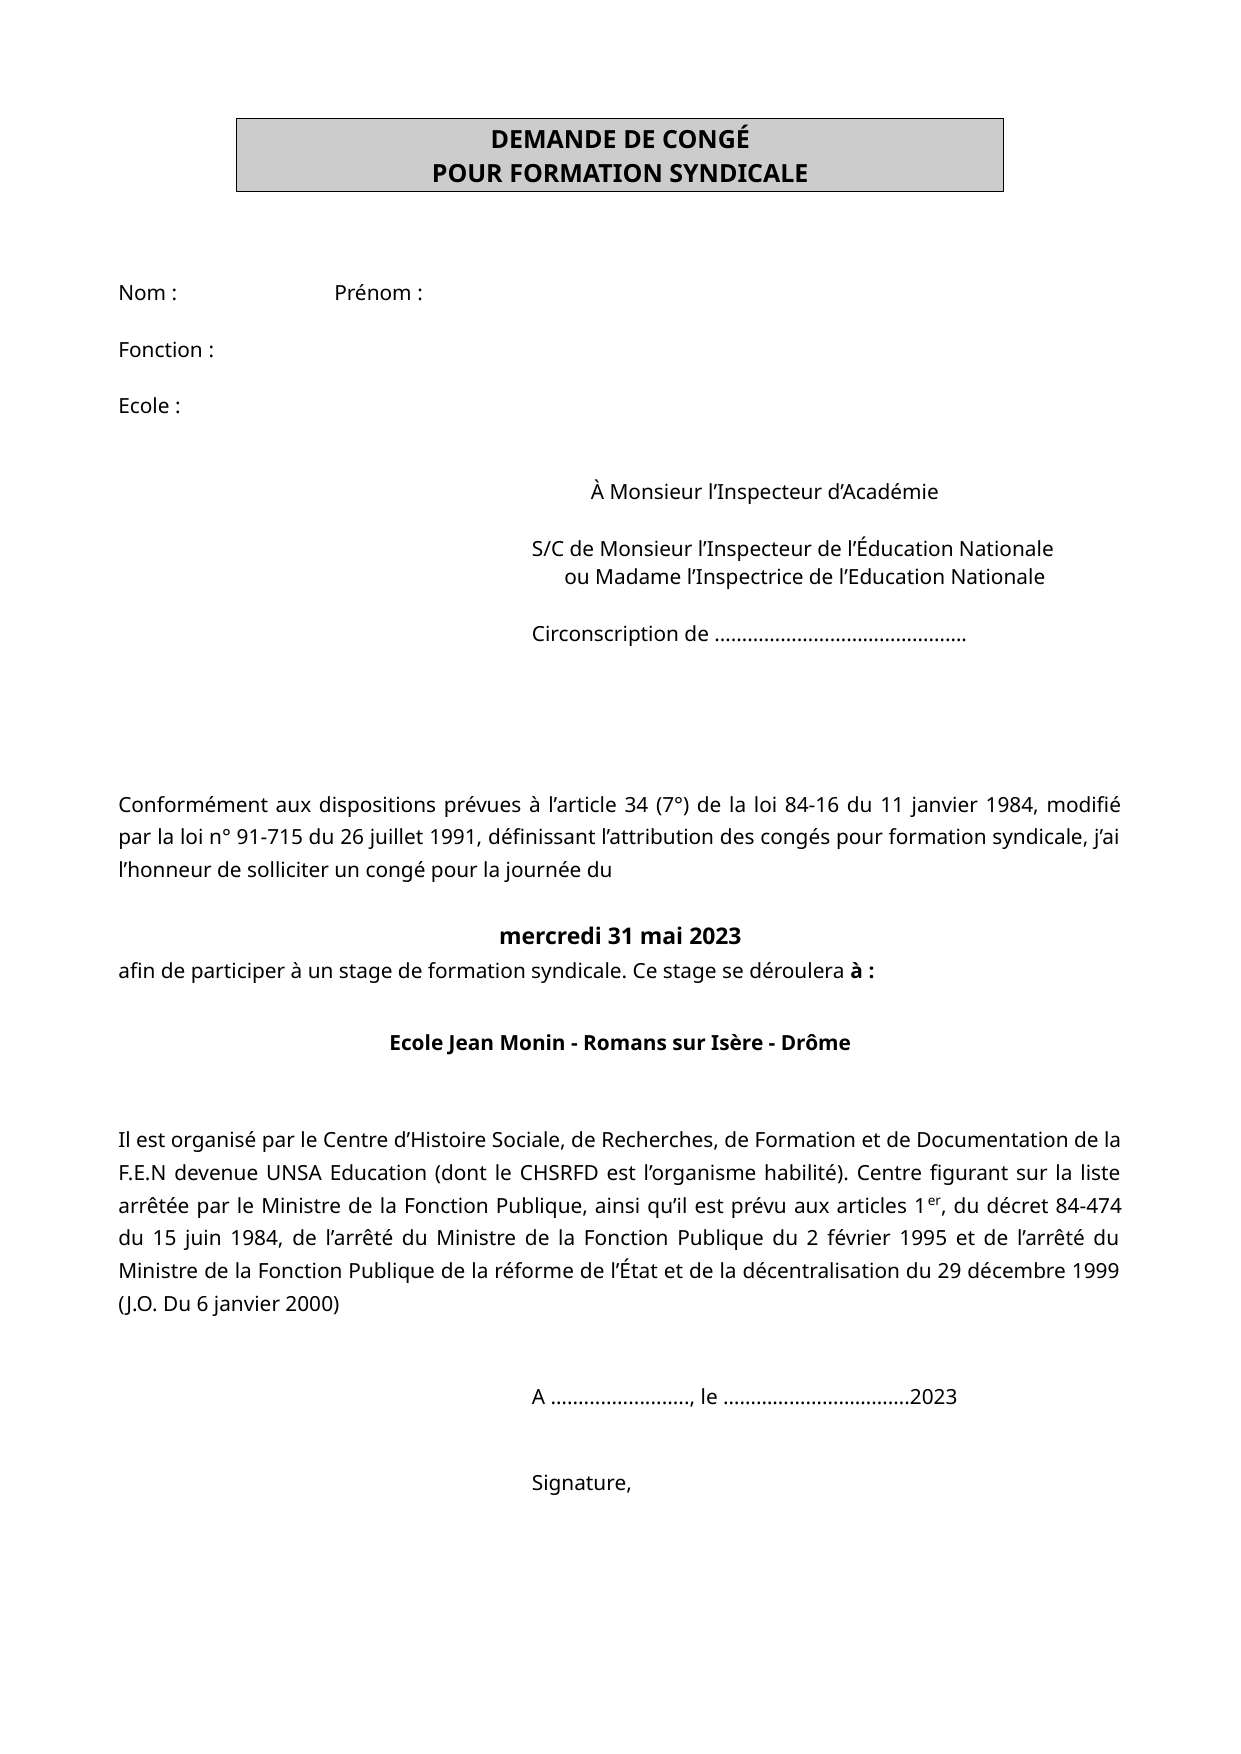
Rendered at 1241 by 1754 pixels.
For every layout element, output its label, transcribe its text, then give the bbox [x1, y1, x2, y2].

text À Monsieur l’Inspecteur d’Académie [591, 477, 1122, 505]
text Il est organisé par le Centre d’Histoire Sociale, de Recherches, de Formation et de Documentation de la F.E.N devenue UNSA Education (dont le CHSRFD est l’organisme habilité). Centre figurant sur la liste arrêtée par le Ministre de la Fonction Publique, ainsi qu’il est prévu aux articles 1er, du décret 84-474 du 15 juin 1984, de l’arrêté du Ministre de la Fonction Publique du 2 février 1995 et de l’arrêté du Ministre de la Fonction Publique de la réforme de l’État et de la décentralisation du 29 décembre 1999 (J.O. Du 6 janvier 2000) [118, 1126, 1122, 1317]
text afin de participer à un stage de formation syndicale. Ce stage se déroulera à : [118, 956, 1122, 984]
text mercredi 31 mai 2023 [118, 920, 1122, 951]
text POUR FORMATION SYNDICALE [237, 152, 1003, 191]
text Nom : Prénom : [118, 278, 1122, 306]
text Fonction : [118, 335, 1122, 363]
text Conformément aux dispositions prévues à l’article 34 (7°) de la loi 84-16 du 11 janvier 1984, modifié par la loi n° 91-715 du 26 juillet 1991, définissant l’attribution des congés pour formation syndicale, j’ai l’honneur de solliciter un congé pour la journée du [118, 790, 1122, 883]
subtitle DEMANDE DE CONGÉ [237, 119, 1003, 152]
text Ecole : [118, 392, 1122, 420]
text Ecole Jean Monin - Romans sur Isère - Drôme [118, 1028, 1122, 1056]
text ou Madame l’Inspectrice de l’Education Nationale [532, 562, 1122, 591]
text S/C de Monsieur l’Inspecteur de l’Éducation Nationale [532, 534, 1122, 562]
text Circonscription de ………………………………………. [532, 619, 1122, 647]
text Signature, [532, 1468, 1122, 1496]
text A …......................, le …………………………….2023 [532, 1382, 1122, 1411]
